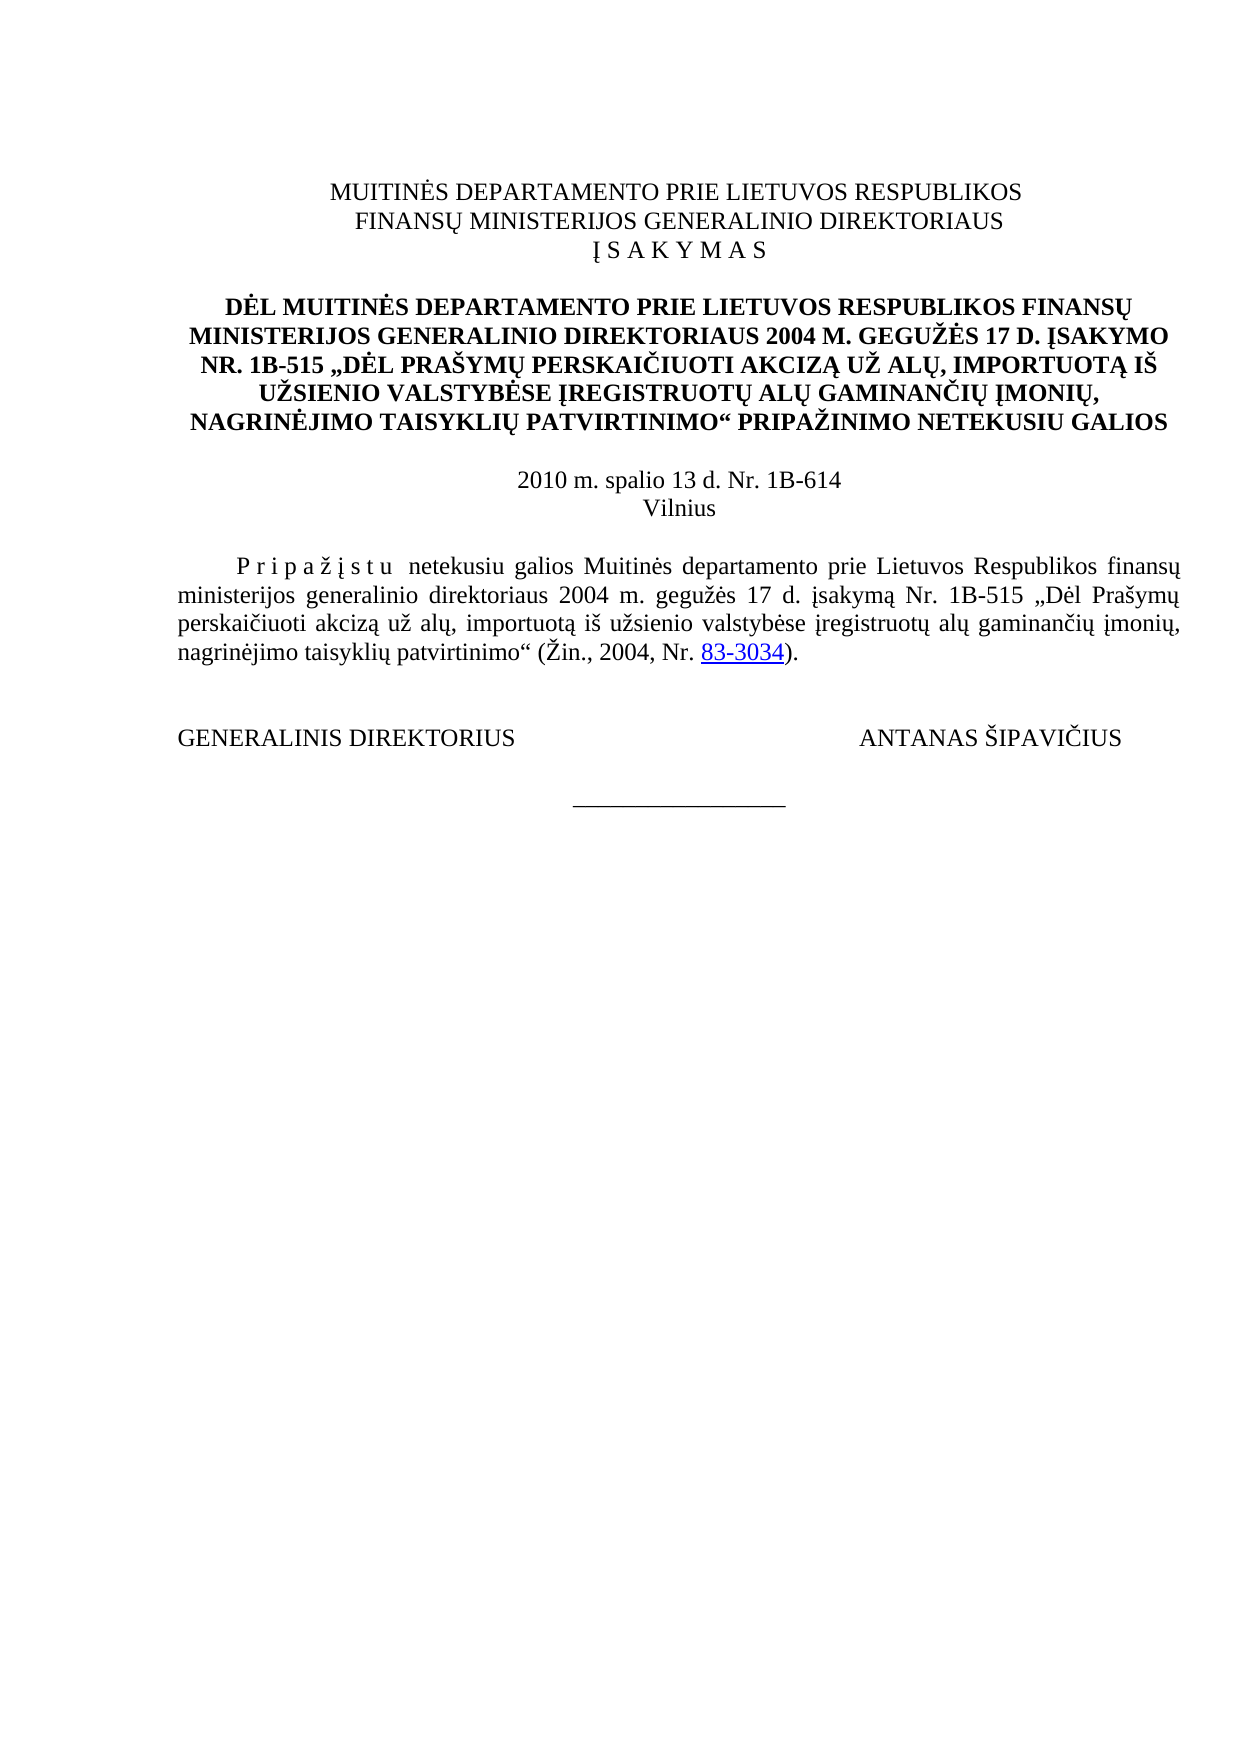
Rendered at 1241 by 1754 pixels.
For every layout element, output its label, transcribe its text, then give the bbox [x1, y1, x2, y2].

text Generalinis direktorius Antanas Šipavičius [177, 723, 1181, 752]
text ĮSAKYMAS [177, 235, 1181, 263]
text DĖL MUITINĖS DEPARTAMENTO PRIE LIETUVOS RESPUBLIKOS FINANSŲ MINISTERIJOS GENERALINIO DIREKTORIAUS 2004 M. GEGUŽĖS 17 D. ĮSAKYMO NR. 1B-515 „DĖL PRAŠYMŲ PERSKAIČIUOTI AKCIZĄ UŽ ALŲ, IMPORTUOTĄ IŠ UŽSIENIO VALSTYBĖSE ĮREGISTRUOTŲ ALŲ GAMINANČIŲ ĮMONIŲ, NAGRINĖJIMO TAISYKLIŲ PATVIRTINIMO“ PRIPAŽINIMO NETEKUSIU GALIOS [177, 292, 1181, 436]
text FINANSŲ MINISTERIJOS GeneraliniO direktoriAus [177, 206, 1181, 235]
text _________________ [177, 781, 1181, 810]
text MUITINĖS DEPARTAMENTO PRIE LIETUVOS RESPUBLIKOS [177, 177, 1181, 206]
text Vilnius [177, 493, 1181, 522]
text Pripažįstu netekusiu galios Muitinės departamento prie Lietuvos Respublikos finansų ministerijos generalinio direktoriaus 2004 m. gegužės 17 d. įsakymą Nr. 1B-515 „Dėl Prašymų perskaičiuoti akcizą už alų, importuotą iš užsienio valstybėse įregistruotų alų gaminančių įmonių, nagrinėjimo taisyklių patvirtinimo“ (Žin., 2004, Nr. 83-3034). [177, 551, 1181, 666]
text 2010 m. spalio 13 d. Nr. 1B-614 [177, 465, 1181, 493]
